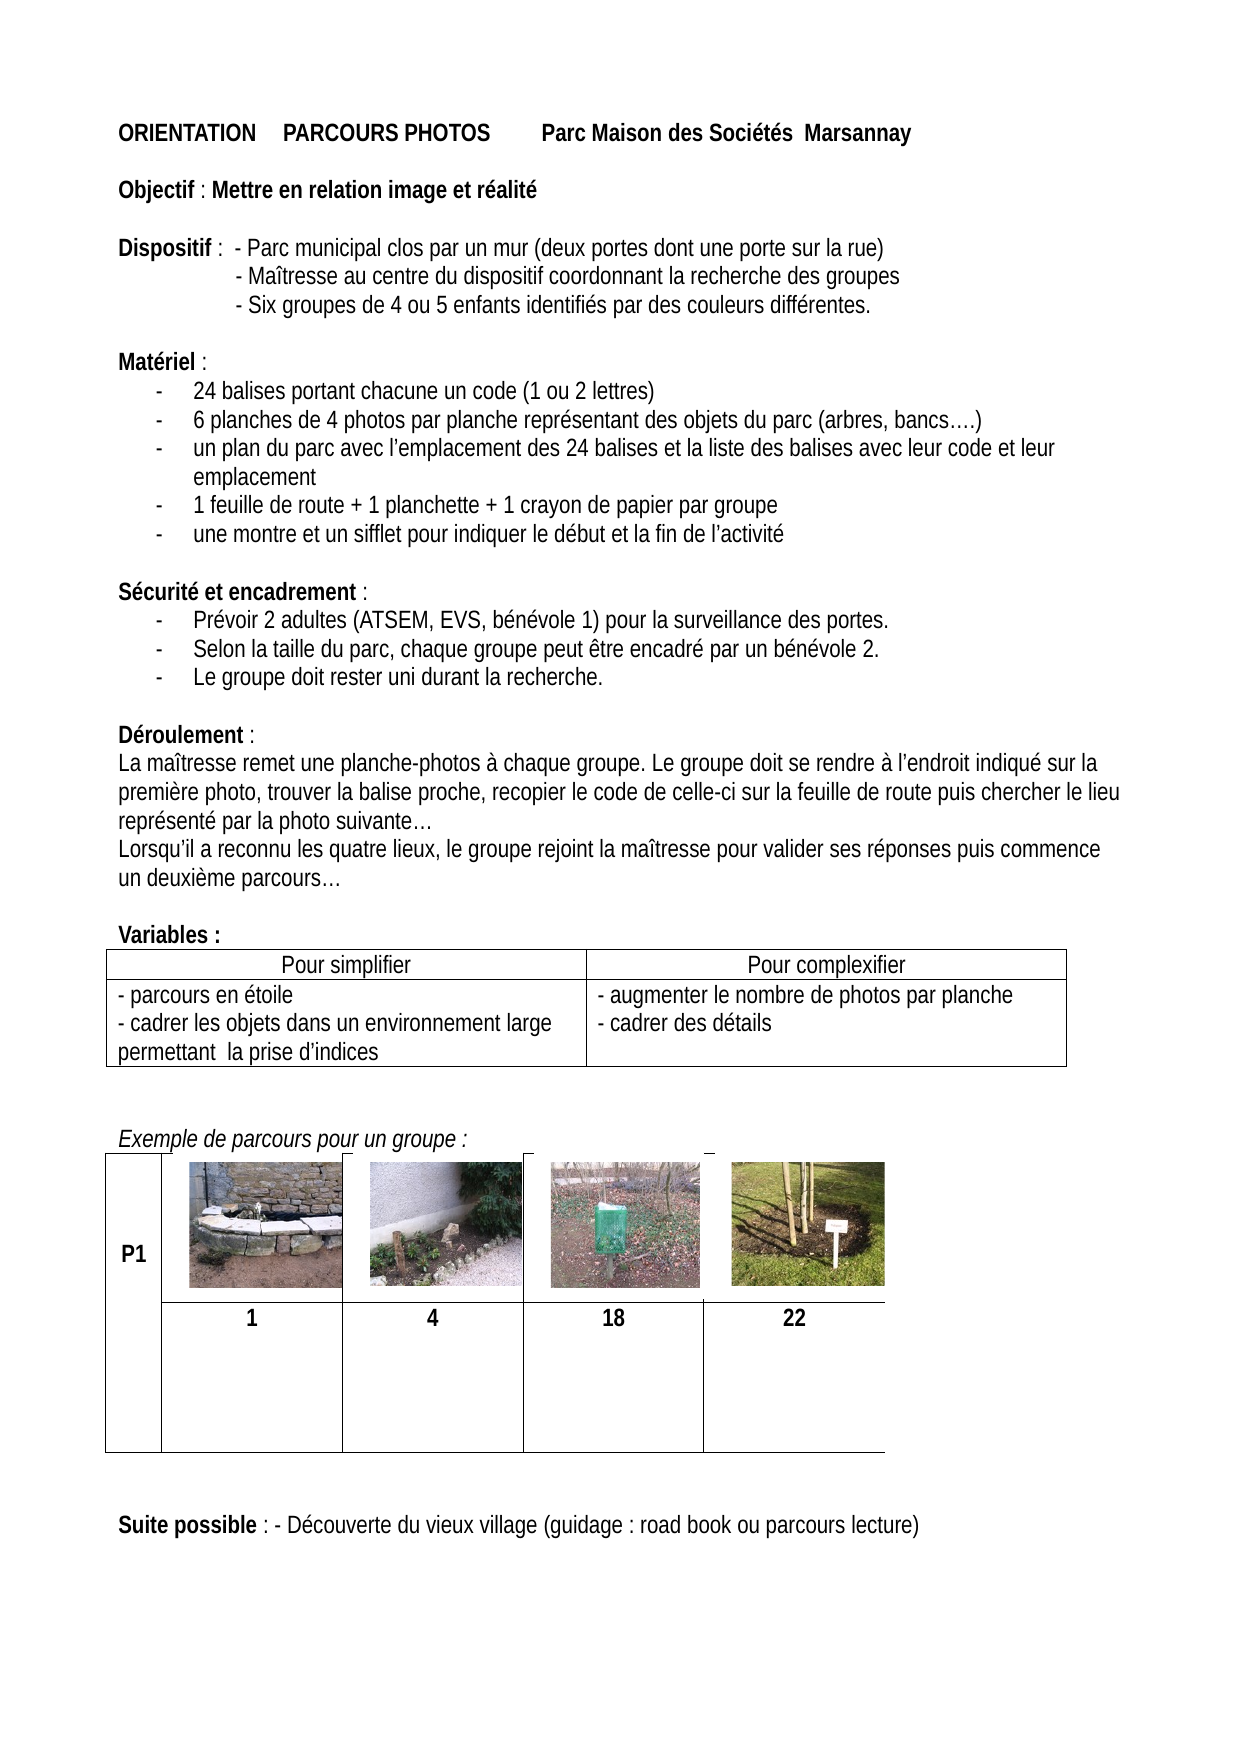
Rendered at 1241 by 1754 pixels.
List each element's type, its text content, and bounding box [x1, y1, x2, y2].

list Selon la taille du parc, chaque groupe peut être encadré par un bénévole 2. [156, 634, 1122, 662]
table_header Pour simplifier [107, 950, 586, 978]
text ORIENTATION PARCOURS PHOTOS Parc Maison des Sociétés Marsannay [118, 118, 1122, 147]
text Objectif : Mettre en relation image et réalité [118, 175, 1122, 204]
text Exemple de parcours pour un groupe : [118, 1124, 1122, 1152]
table_header [343, 1154, 523, 1302]
table_header P1 [106, 1154, 161, 1452]
text Dispositif : - Parc municipal clos par un mur (deux portes dont une porte sur la rue) [118, 233, 1122, 261]
text Matériel : [118, 347, 1122, 376]
table_cell 1 [162, 1303, 342, 1452]
list 1 feuille de route + 1 planchette + 1 crayon de papier par groupe [156, 491, 1122, 519]
table_header [162, 1154, 342, 1302]
table_header [524, 1154, 704, 1302]
list 6 planches de 4 photos par planche représentant des objets du parc (arbres, bancs….) [156, 404, 1122, 433]
text Lorsqu’il a reconnu les quatre lieux, le groupe rejoint la maîtresse pour valider ses réponses puis commence un deuxième parcours… [118, 834, 1122, 892]
subtitle La maîtresse remet une planche-photos à chaque groupe. Le groupe doit se rendre à l’endroit indiqué sur la première photo, trouver la balise proche, recopier le code de celle-ci sur la feuille de route puis chercher le lieu représenté par la photo suivante… [118, 748, 1122, 834]
table_cell 18 [524, 1303, 703, 1452]
text Sécurité et encadrement : [118, 576, 1122, 605]
text Déroulement : [118, 720, 1122, 748]
table_cell 22 [704, 1303, 884, 1452]
list un plan du parc avec l’emplacement des 24 balises et la liste des balises avec leur code et leur emplacement [156, 433, 1122, 491]
table_header [704, 1154, 885, 1302]
table_cell 4 [343, 1303, 523, 1452]
table_header Pour complexifier [587, 950, 1066, 978]
text Variables : [118, 920, 1122, 949]
text Suite possible : - Découverte du vieux village (guidage : road book ou parcours lecture) [118, 1510, 1122, 1539]
list 24 balises portant chacune un code (1 ou 2 lettres) [156, 376, 1122, 404]
text - Maîtresse au centre du dispositif coordonnant la recherche des groupes [235, 261, 1122, 290]
list Prévoir 2 adultes (ATSEM, EVS, bénévole 1) pour la surveillance des portes. [156, 605, 1122, 634]
list Le groupe doit rester uni durant la recherche. [156, 662, 1122, 691]
list une montre et un sifflet pour indiquer le début et la fin de l’activité [156, 519, 1122, 548]
text - Six groupes de 4 ou 5 enfants identifiés par des couleurs différentes. [235, 290, 1122, 319]
table_cell - augmenter le nombre de photos par planche - cadrer des détails [587, 980, 1066, 1066]
table_cell - parcours en étoile - cadrer les objets dans un environnement large permettant la prise d’indices [107, 980, 586, 1066]
